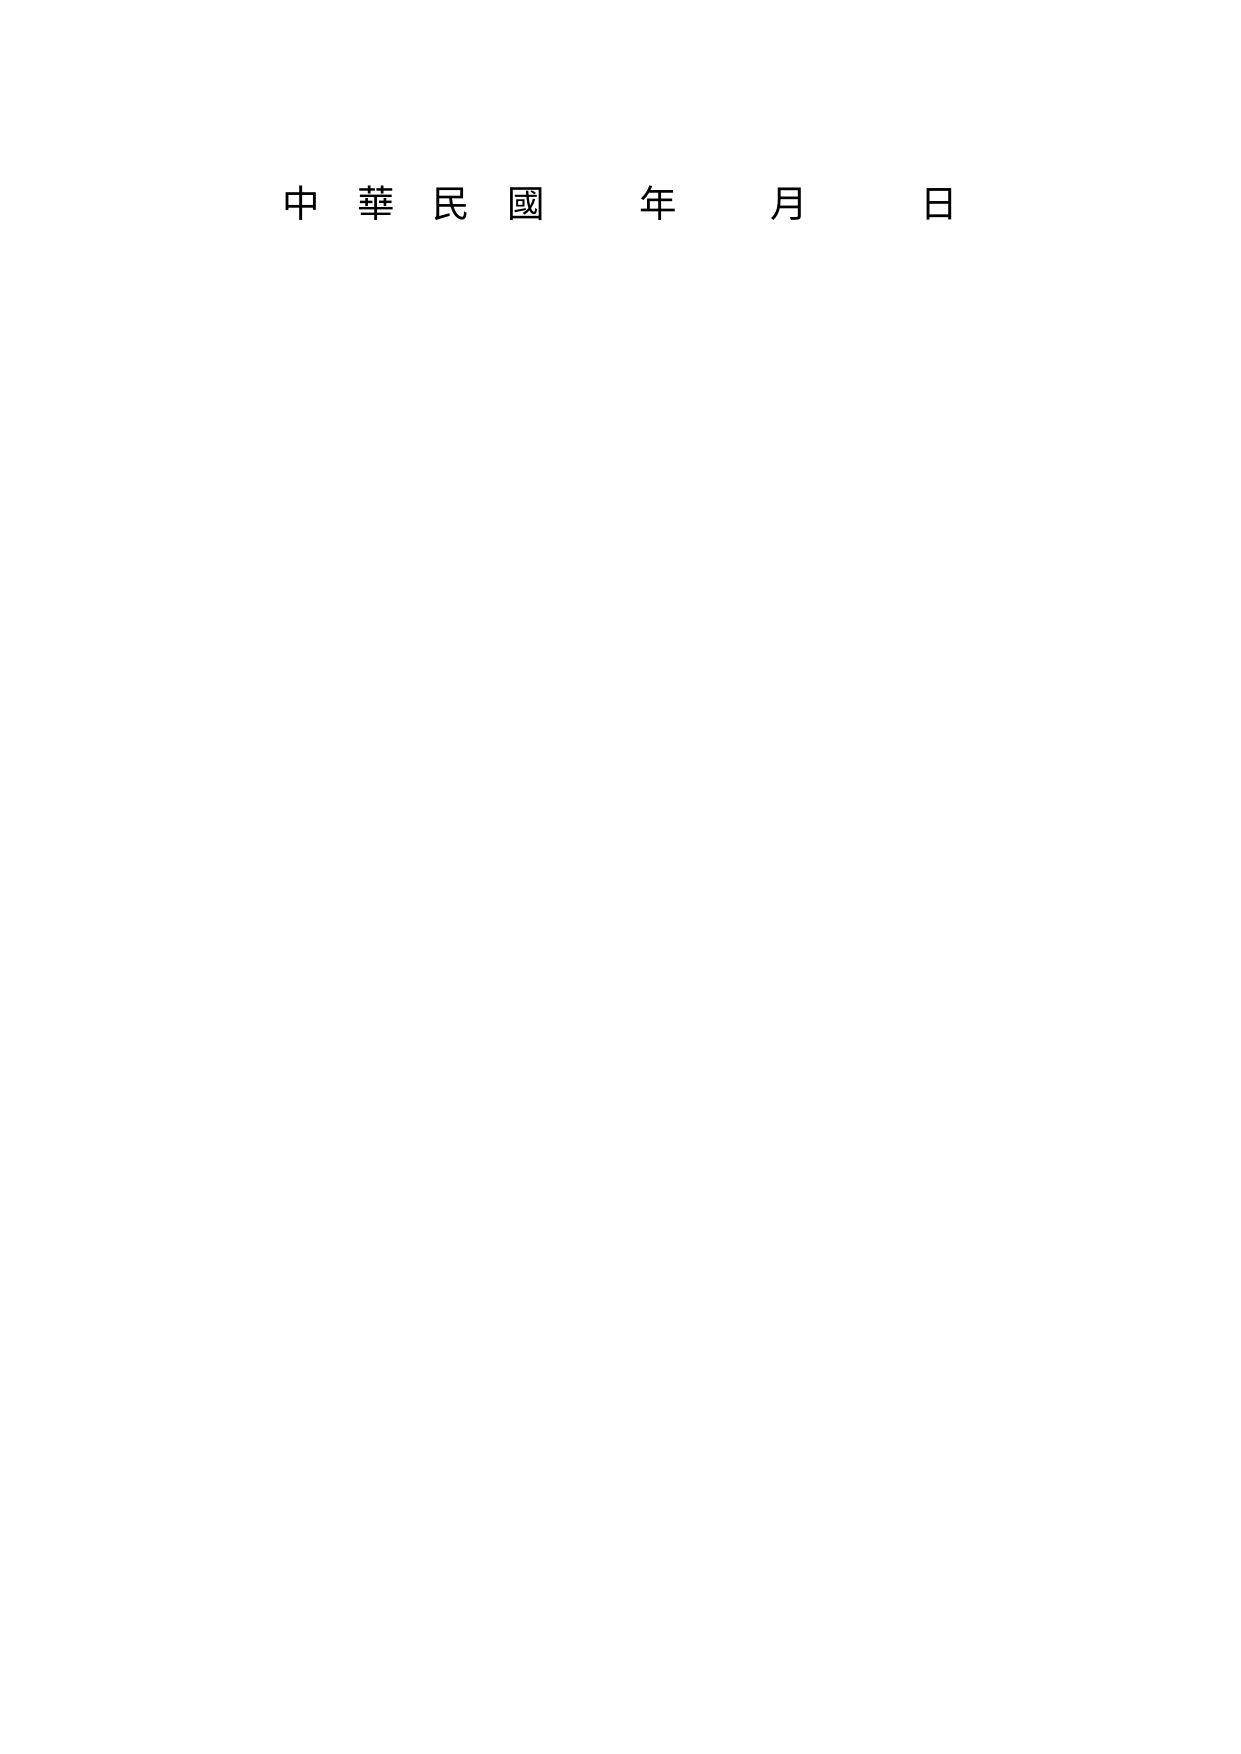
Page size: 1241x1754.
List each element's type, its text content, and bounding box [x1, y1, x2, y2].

text 中 華 民 國 年 月 日 [112, 174, 1128, 228]
